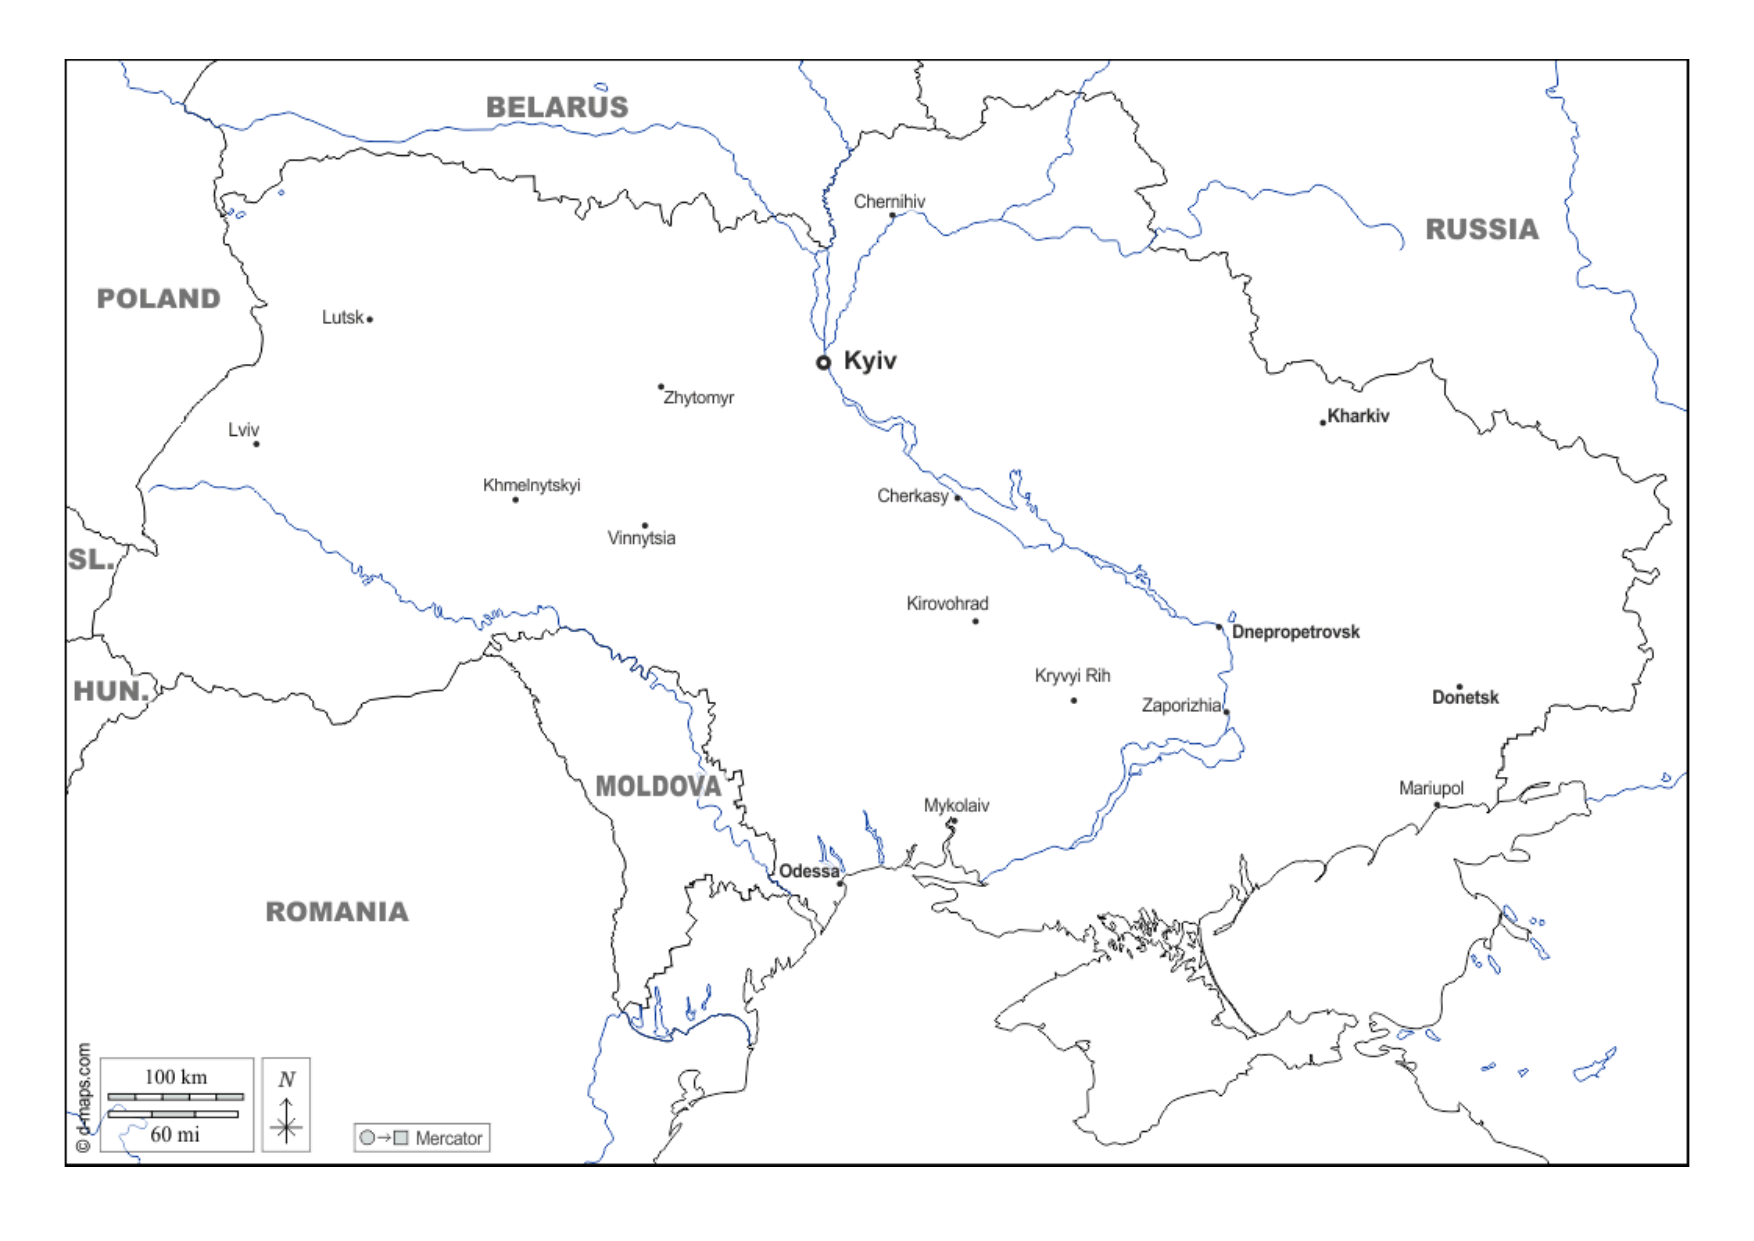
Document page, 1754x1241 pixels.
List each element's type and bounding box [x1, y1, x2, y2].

picture [64, 59, 1690, 1167]
